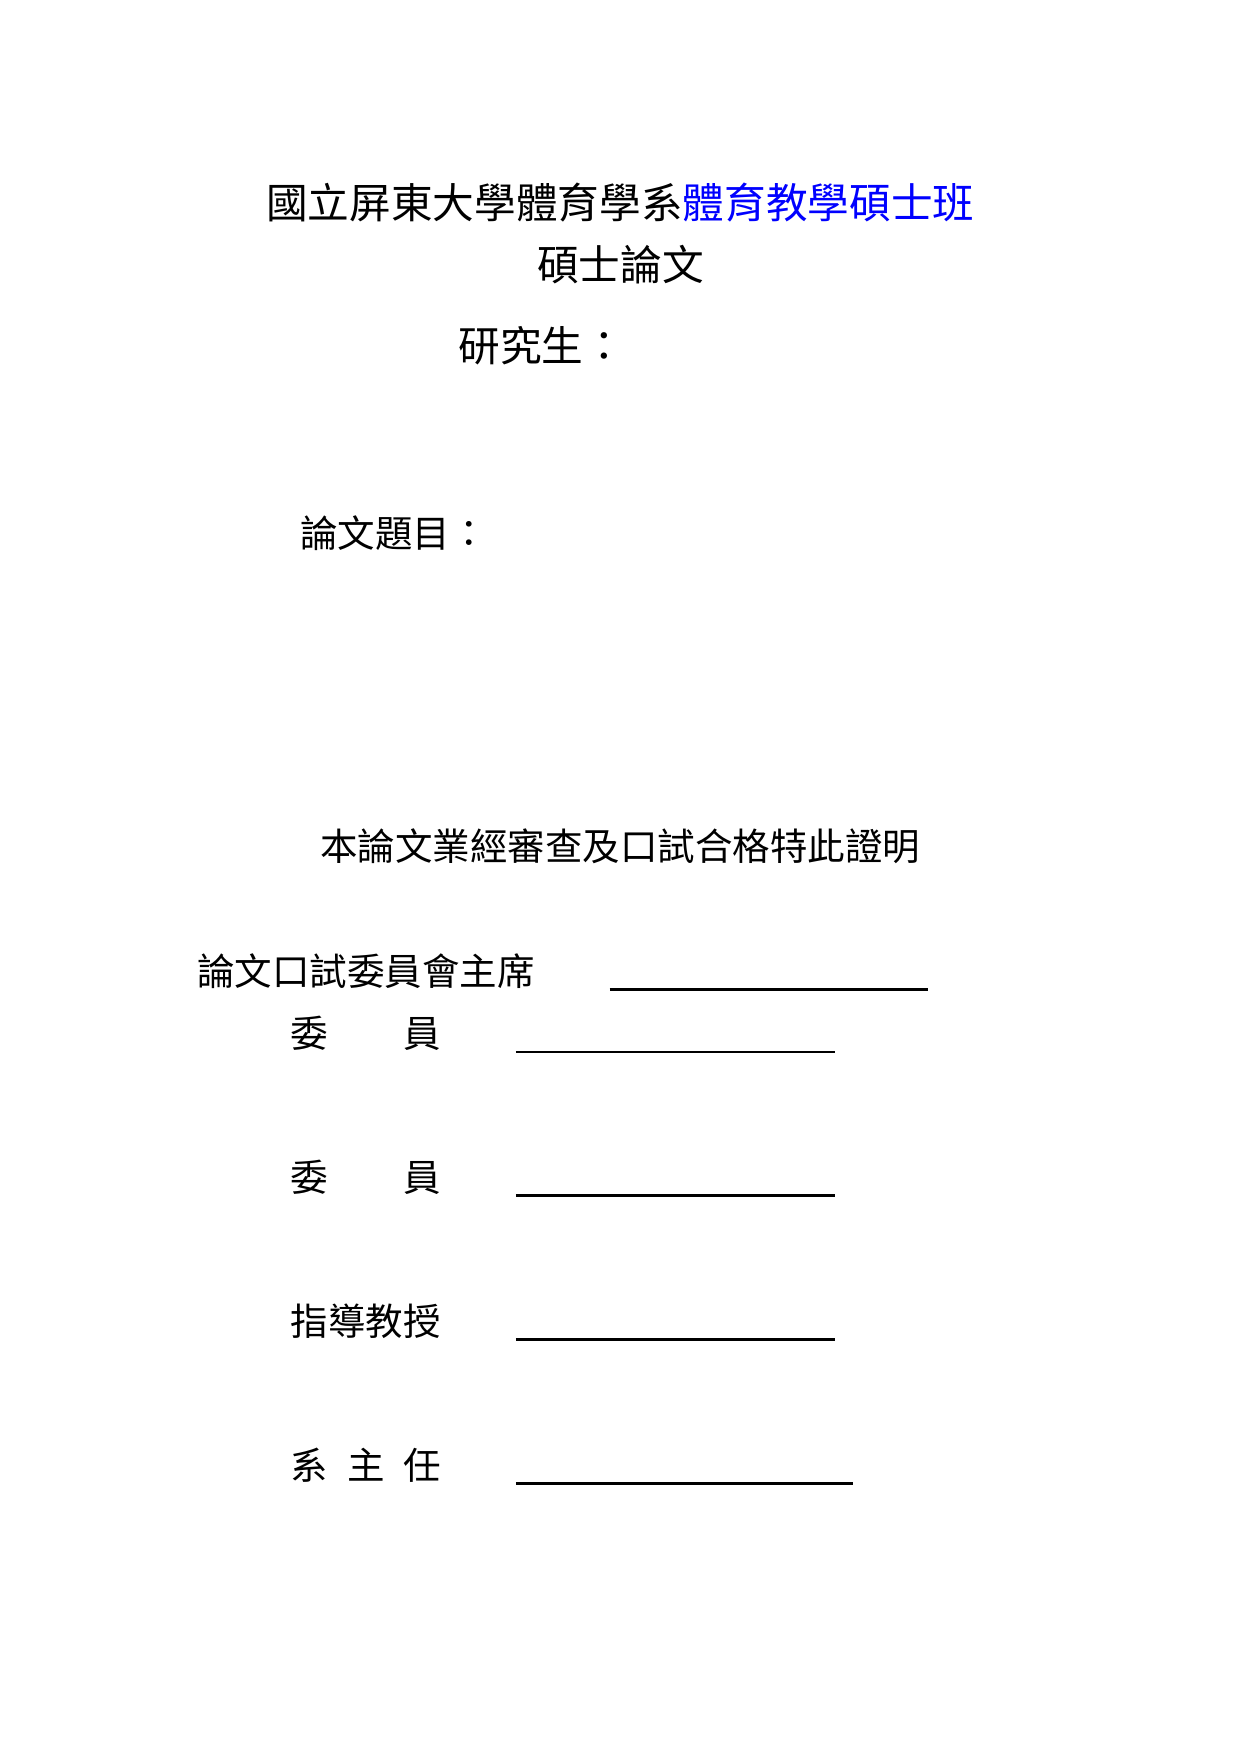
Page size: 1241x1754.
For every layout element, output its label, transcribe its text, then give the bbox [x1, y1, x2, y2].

text 指導教授 [187, 1277, 1053, 1340]
text 碩士論文 [187, 221, 1053, 283]
text 系 主 任 [187, 1421, 1053, 1483]
text 論文口試委員會主席 [187, 927, 1053, 989]
text 本論文業經審查及口試合格特此證明 [187, 802, 1053, 864]
text 國立屏東大學體育學系體育教學碩士班 [187, 158, 1053, 221]
text 委 員 [187, 1133, 1053, 1196]
text 論文題目： [262, 489, 1053, 552]
text 委 員 [187, 989, 1053, 1052]
text 研究生： [187, 302, 1053, 364]
